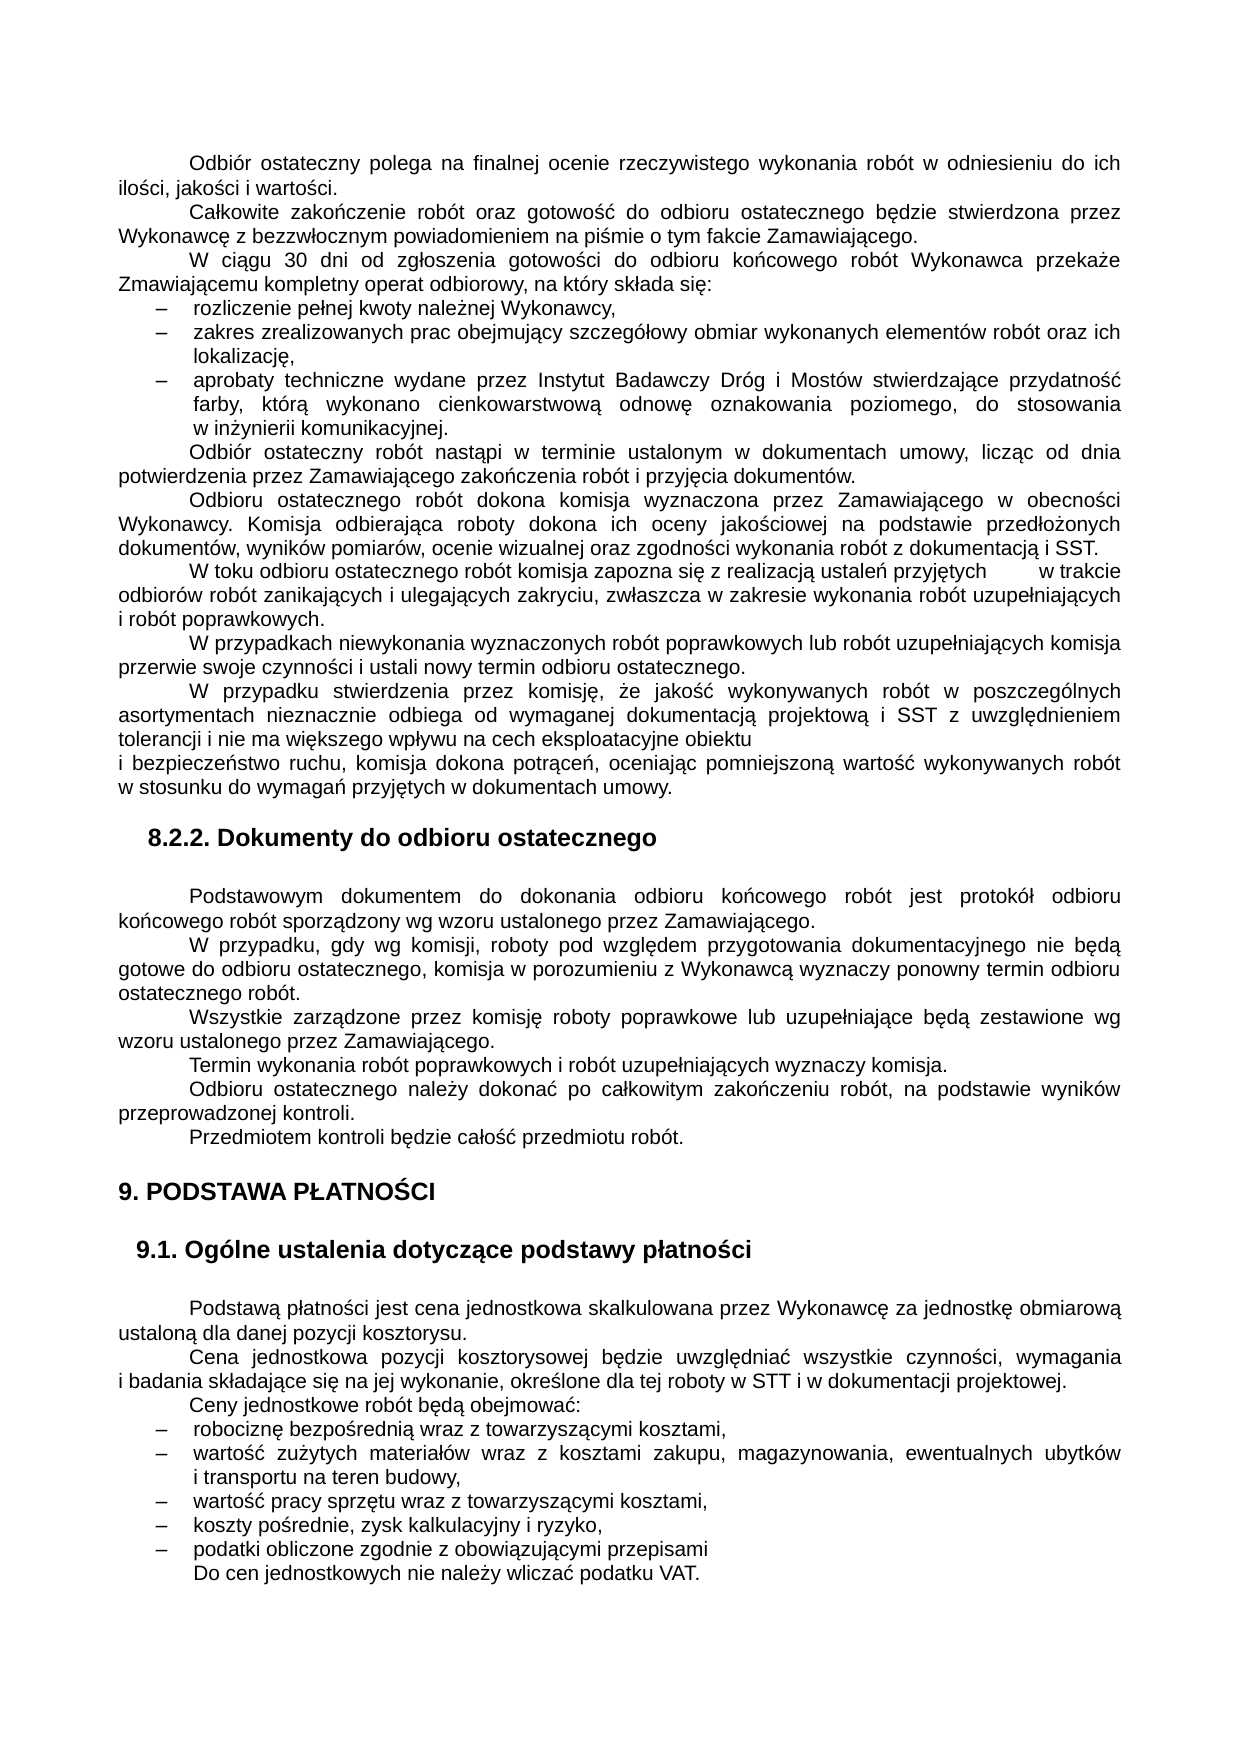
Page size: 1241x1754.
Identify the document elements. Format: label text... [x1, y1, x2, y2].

text W toku odbioru ostatecznego robót komisja zapozna się z realizacją ustaleń przyjętych w trakcie odbiorów robót zanikających i ulegających zakryciu, zwłaszcza w zakresie wykonania robót uzupełniających i robót poprawkowych. [118, 559, 1122, 631]
text W przypadku stwierdzenia przez komisję, że jakość wykonywanych robót w poszczególnych asortymentach nieznacznie odbiega od wymaganej dokumentacją projektową i SST z uwzględnieniem tolerancji i nie ma większego wpływu na cech eksploatacyjne obiektu [118, 679, 1122, 751]
list zakres zrealizowanych prac obejmujący szczegółowy obmiar wykonanych elementów robót oraz ich lokalizację, [156, 319, 1122, 367]
list koszty pośrednie, zysk kalkulacyjny i ryzyko, [156, 1513, 1122, 1537]
list podatki obliczone zgodnie z obowiązującymi przepisami [156, 1537, 1122, 1561]
list wartość zużytych materiałów wraz z kosztami zakupu, magazynowania, ewentualnych ubytków i transportu na teren budowy, [156, 1441, 1122, 1489]
list robociznę bezpośrednią wraz z towarzyszącymi kosztami, [156, 1417, 1122, 1441]
list Do cen jednostkowych nie należy wliczać podatku VAT. [156, 1561, 1122, 1585]
list wartość pracy sprzętu wraz z towarzyszącymi kosztami, [156, 1489, 1122, 1513]
text Ceny jednostkowe robót będą obejmować: [118, 1393, 1122, 1417]
text 8.2.2. Dokumenty do odbioru ostatecznego [118, 823, 1122, 852]
list aprobaty techniczne wydane przez Instytut Badawczy Dróg i Mostów stwierdzające przydatność farby, którą wykonano cienkowarstwową odnowę oznakowania poziomego, do stosowania w inżynierii komunikacyjnej. [156, 367, 1122, 439]
text W przypadkach niewykonania wyznaczonych robót poprawkowych lub robót uzupełniających komisja przerwie swoje czynności i ustali nowy termin odbioru ostatecznego. [118, 631, 1122, 679]
text i bezpieczeństwo ruchu, komisja dokona potrąceń, oceniając pomniejszoną wartość wykonywanych robót w stosunku do wymagań przyjętych w dokumentach umowy. [118, 751, 1122, 799]
text W przypadku, gdy wg komisji, roboty pod względem przygotowania dokumentacyjnego nie będą gotowe do odbioru ostatecznego, komisja w porozumieniu z Wykonawcą wyznaczy ponowny termin odbioru ostatecznego robót. [118, 933, 1122, 1005]
list rozliczenie pełnej kwoty należnej Wykonawcy, [156, 295, 1122, 319]
text Termin wykonania robót poprawkowych i robót uzupełniających wyznaczy komisja. [118, 1053, 1122, 1077]
text Przedmiotem kontroli będzie całość przedmiotu robót. [118, 1125, 1122, 1149]
text Podstawą płatności jest cena jednostkowa skalkulowana przez Wykonawcę za jednostkę obmiarową ustaloną dla danej pozycji kosztorysu. [118, 1292, 1122, 1345]
text Podstawowym dokumentem do dokonania odbioru końcowego robót jest protokół odbioru końcowego robót sporządzony wg wzoru ustalonego przez Zamawiającego. [118, 880, 1122, 933]
text Całkowite zakończenie robót oraz gotowość do odbioru ostatecznego będzie stwierdzona przez Wykonawcę z bezzwłocznym powiadomieniem na piśmie o tym fakcie Zamawiającego. [118, 199, 1122, 247]
text Odbioru ostatecznego robót dokona komisja wyznaczona przez Zamawiającego w obecności Wykonawcy. Komisja odbierająca roboty dokona ich oceny jakościowej na podstawie przedłożonych dokumentów, wyników pomiarów, ocenie wizualnej oraz zgodności wykonania robót z dokumentacją i SST. [118, 487, 1122, 559]
text 9. PODSTAWA PŁATNOŚCI [118, 1177, 1122, 1206]
text Wszystkie zarządzone przez komisję roboty poprawkowe lub uzupełniające będą zestawione wg wzoru ustalonego przez Zamawiającego. [118, 1005, 1122, 1053]
text 9.1. Ogólne ustalenia dotyczące podstawy płatności [118, 1235, 1122, 1264]
text Odbiór ostateczny robót nastąpi w terminie ustalonym w dokumentach umowy, licząc od dnia potwierdzenia przez Zamawiającego zakończenia robót i przyjęcia dokumentów. [118, 439, 1122, 487]
text W ciągu 30 dni od zgłoszenia gotowości do odbioru końcowego robót Wykonawca przekaże Zmawiającemu kompletny operat odbiorowy, na który składa się: [118, 247, 1122, 295]
text Cena jednostkowa pozycji kosztorysowej będzie uwzględniać wszystkie czynności, wymagania i badania składające się na jej wykonanie, określone dla tej roboty w STT i w dokumentacji projektowej. [118, 1345, 1122, 1393]
text Odbioru ostatecznego należy dokonać po całkowitym zakończeniu robót, na podstawie wyników przeprowadzonej kontroli. [118, 1077, 1122, 1125]
text Odbiór ostateczny polega na finalnej ocenie rzeczywistego wykonania robót w odniesieniu do ich ilości, jakości i wartości. [118, 147, 1122, 199]
